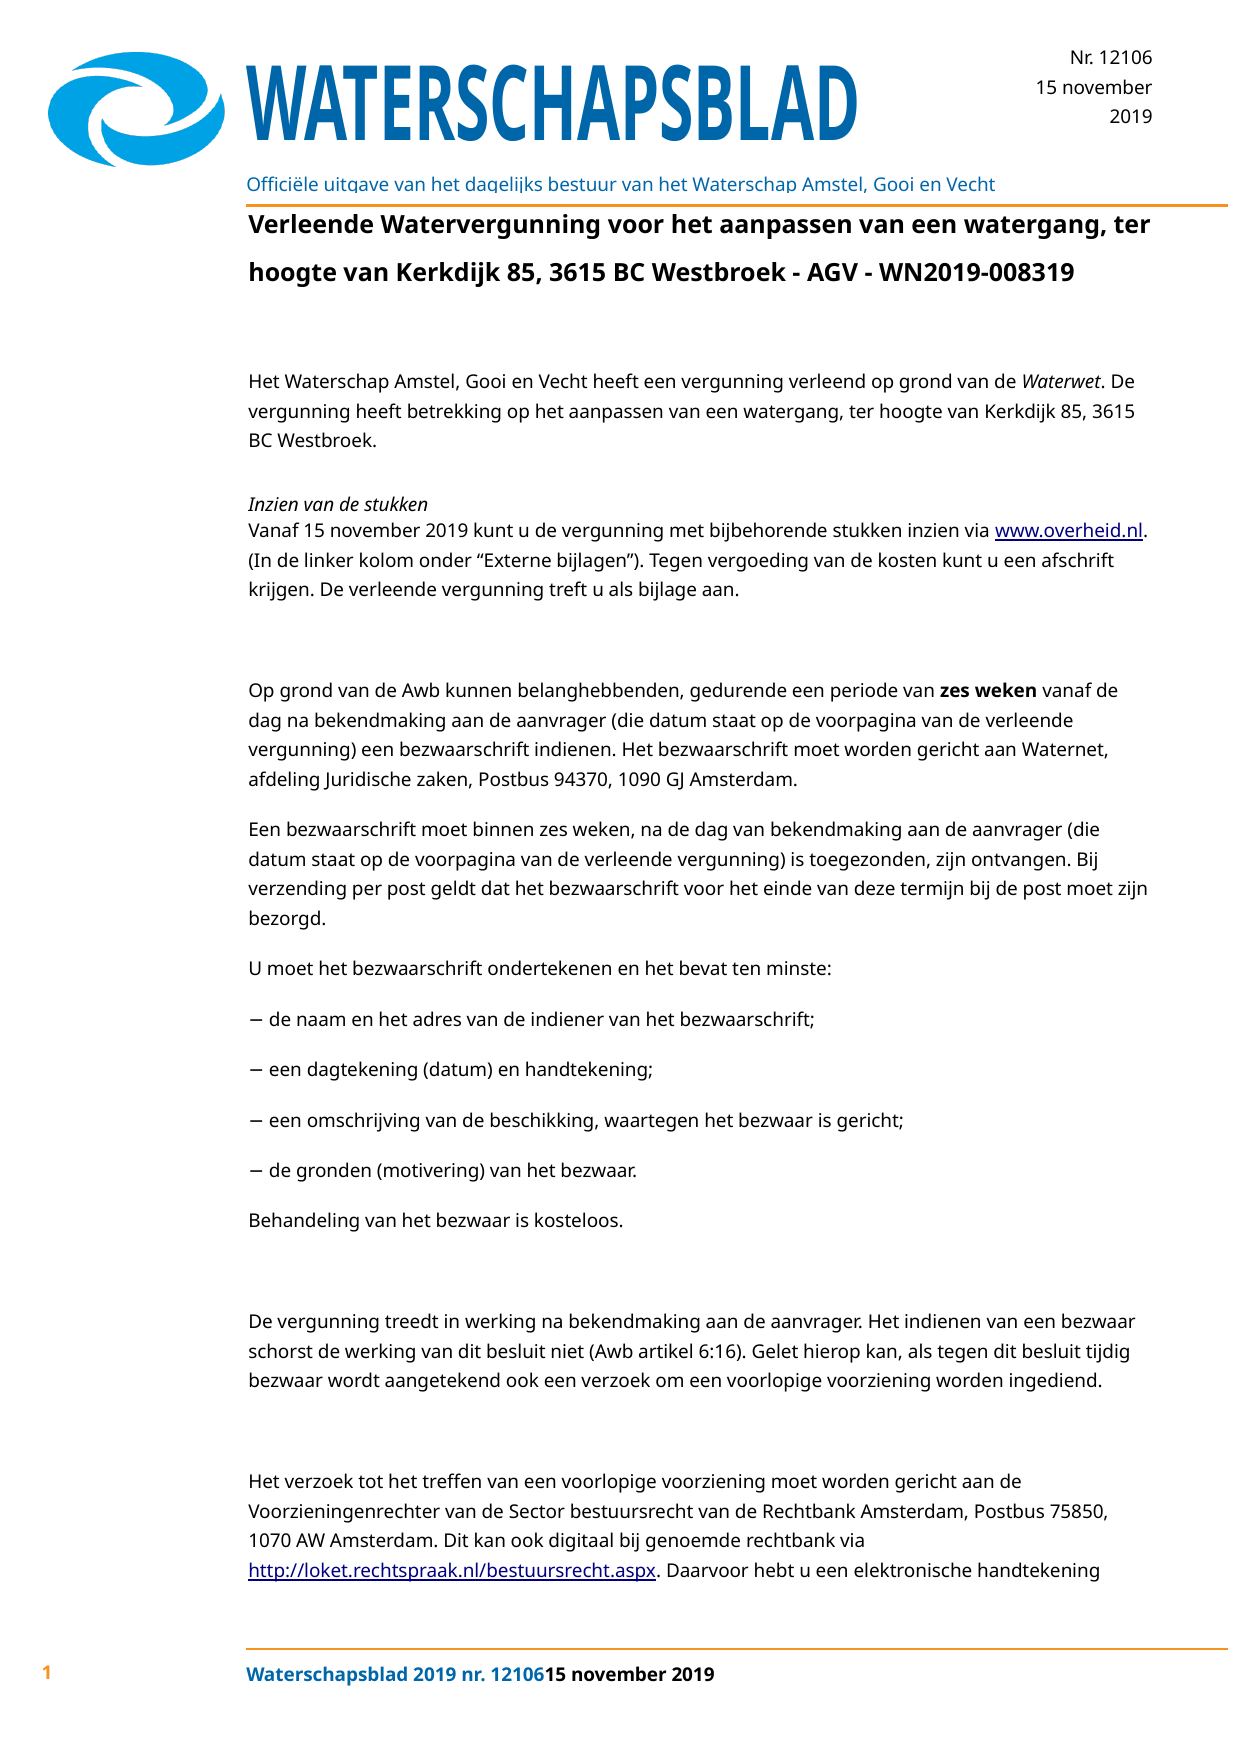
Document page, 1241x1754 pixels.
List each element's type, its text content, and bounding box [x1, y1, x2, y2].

text Een bezwaarschrift moet binnen zes weken, na de dag van bekendmaking aan de aanvrager (die datum staat op de voorpagina van de verleende vergunning) is toegezonden, zijn ontvangen. Bij verzending per post geldt dat het bezwaarschrift voor het einde van deze termijn bij de post moet zijn bezorgd. [248, 816, 1152, 931]
text − de naam en het adres van de indiener van het bezwaarschrift; [248, 1006, 1152, 1032]
text De vergunning treedt in werking na bekendmaking aan de aanvrager. Het indienen van een bezwaar schorst de werking van dit besluit niet (Awb artikel 6:16). Gelet hierop kan, als tegen dit besluit tijdig bezwaar wordt aangetekend ook een verzoek om een voorlopige voorziening worden ingediend. [248, 1308, 1152, 1393]
text Het Waterschap Amstel, Gooi en Vecht heeft een vergunning verleend op grond van de Waterwet. De vergunning heeft betrekking op het aanpassen van een watergang, ter hoogte van Kerkdijk 85, 3615 BC Westbroek. [248, 368, 1152, 453]
text Verleende Watervergunning voor het aanpassen van een watergang, ter hoogte van Kerkdijk 85, 3615 BC Westbroek - AGV - WN2019-008319 [248, 207, 1152, 288]
text Behandeling van het bezwaar is kosteloos. [248, 1208, 1152, 1233]
picture [41, 47, 231, 172]
text − een dagtekening (datum) en handtekening; [248, 1056, 1152, 1082]
text Op grond van de Awb kunnen belanghebbenden, gedurende een periode van zes weken vanaf de dag na bekendmaking aan de aanvrager (die datum staat op de voorpagina van de verleende vergunning) een bezwaarschrift indienen. Het bezwaarschrift moet worden gericht aan Waternet, afdeling Juridische zaken, Postbus 94370, 1090 GJ Amsterdam. [248, 677, 1152, 792]
text − de gronden (motivering) van het bezwaar. [248, 1157, 1152, 1183]
text Vanaf 15 november 2019 kunt u de vergunning met bijbehorende stukken inzien via www.overheid.nl. (In de linker kolom onder “Externe bijlagen”). Tegen vergoeding van de kosten kunt u een afschrift krijgen. De verleende vergunning treft u als bijlage aan. [248, 517, 1152, 602]
text U moet het bezwaarschrift ondertekenen en het bevat ten minste: [248, 956, 1152, 981]
text − een omschrijving van de beschikking, waartegen het bezwaar is gericht; [248, 1107, 1152, 1132]
text Het verzoek tot het treffen van een voorlopige voorziening moet worden gericht aan de Voorzieningenrechter van de Sector bestuursrecht van de Rechtbank Amsterdam, Postbus 75850, 1070 AW Amsterdam. Dit kan ook digitaal bij genoemde rechtbank via http://loket.rechtspraak.nl/bestuursrecht.aspx. Daarvoor hebt u een elektronische handtekening [248, 1468, 1152, 1583]
text Inzien van de stukken [248, 491, 1152, 517]
